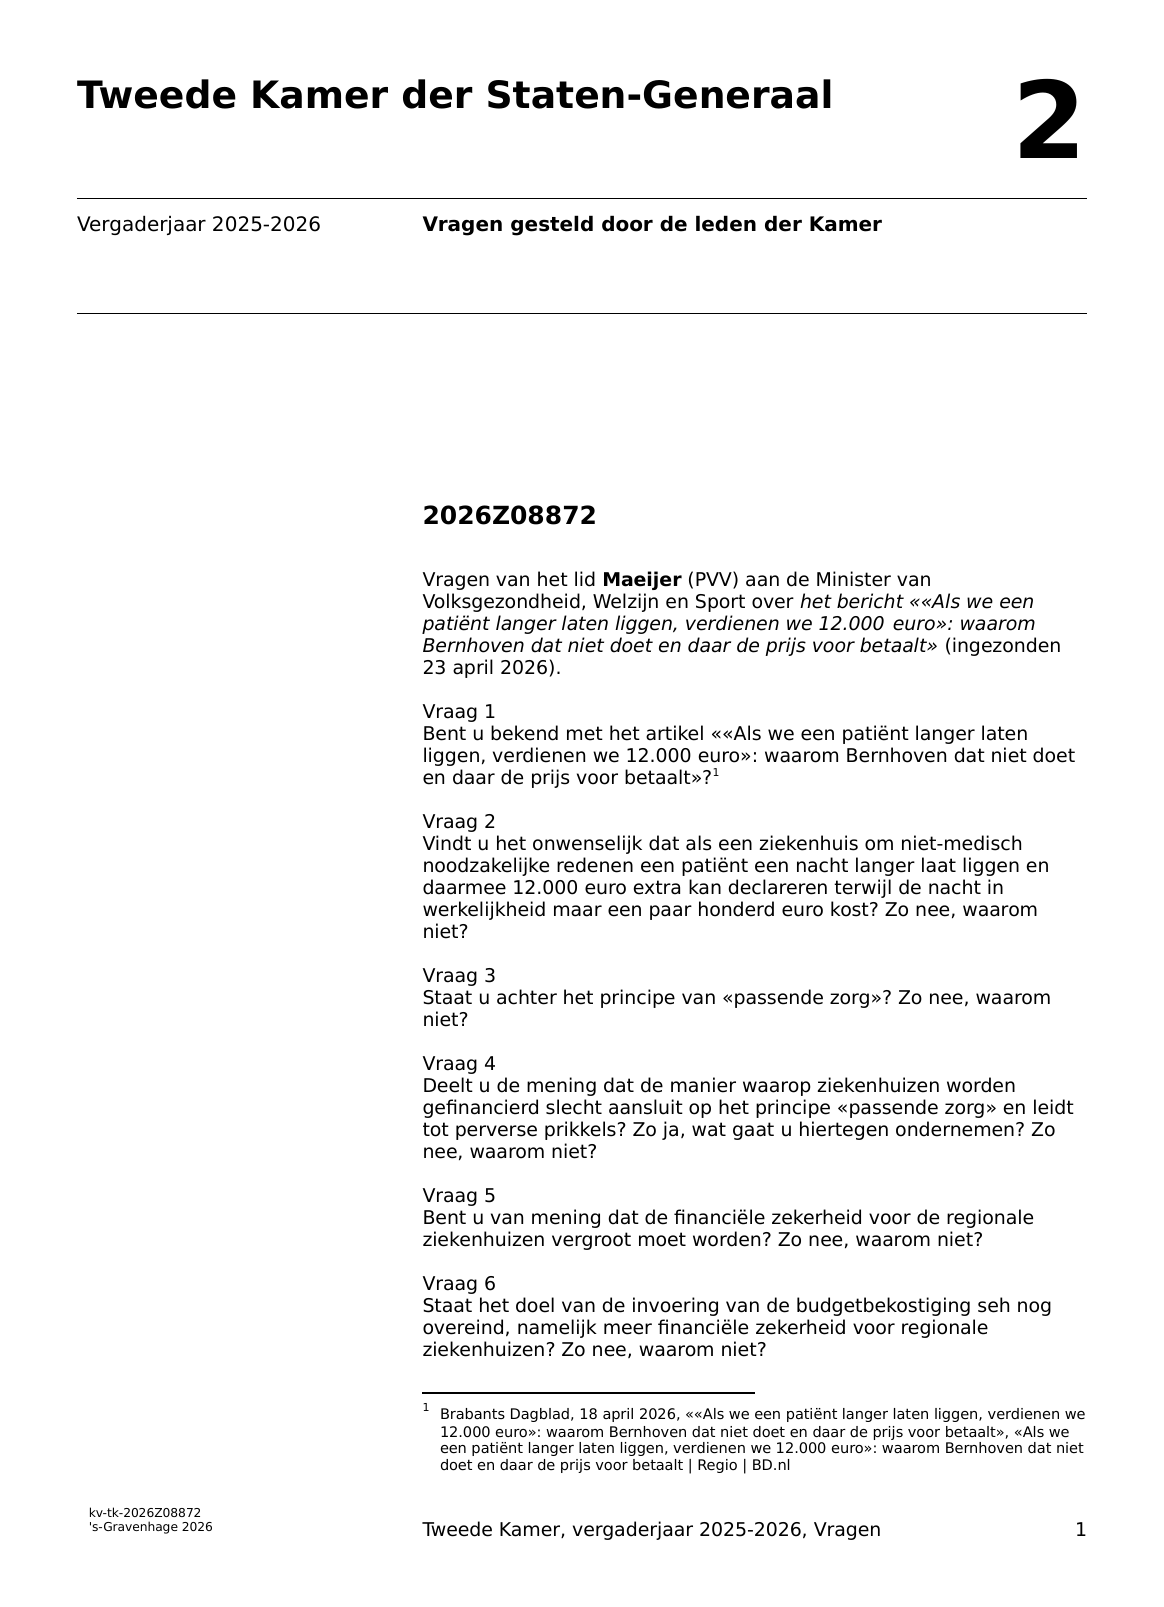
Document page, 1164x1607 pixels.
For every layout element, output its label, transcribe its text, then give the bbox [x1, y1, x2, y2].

text Deelt u de mening dat de manier waarop ziekenhuizen worden gefinancierd slecht aansluit op het principe «passende zorg» en leidt tot perverse prikkels? Zo ja, wat gaat u hiertegen ondernemen? Zo nee, waarom niet? [422, 1075, 1087, 1163]
text Brabants Dagblad, 18 april 2026, ««Als we een patiënt langer laten liggen, verdienen we 12.000 euro»: waarom Bernhoven dat niet doet en daar de prijs voor betaalt», «Als we een patiënt langer laten liggen, verdienen we 12.000 euro»: waarom Bernhoven dat niet doet en daar de prijs voor betaalt | Regio | BD.nl [422, 1402, 1087, 1474]
text Vraag 2 [422, 811, 1087, 833]
table_header Tweede Kamer der Staten-Generaal [77, 59, 886, 198]
table_cell Vergaderjaar 2025-2026 [77, 199, 422, 313]
text Vraag 1 [422, 701, 1087, 723]
table_cell Vragen gesteld door de leden der Kamer [422, 199, 1087, 313]
text Vragen van het lid Maeijer (PVV) aan de Minister van Volksgezondheid, Welzijn en Sport over het bericht ««Als we een patiënt langer laten liggen, verdienen we 12.000 euro»: waarom Bernhoven dat niet doet en daar de prijs voor betaalt» (ingezonden 23 april 2026). [422, 569, 1087, 679]
table_header 2 [886, 59, 1087, 198]
text Vraag 3 [422, 965, 1087, 987]
text Bent u bekend met het artikel ««Als we een patiënt langer laten liggen, verdienen we 12.000 euro»: waarom Bernhoven dat niet doet en daar de prijs voor betaalt»? [422, 723, 1087, 789]
text Staat u achter het principe van «passende zorg»? Zo nee, waarom niet? [422, 987, 1087, 1031]
text kv-tk-2026Z08872 [88, 1506, 323, 1520]
text Vraag 6 [422, 1273, 1087, 1295]
text Staat het doel van de invoering van de budgetbekostiging seh nog overeind, namelijk meer financiële zekerheid voor regionale ziekenhuizen? Zo nee, waarom niet? [422, 1295, 1087, 1361]
text Vraag 5 [422, 1185, 1087, 1207]
text Bent u van mening dat de financiële zekerheid voor de regionale ziekenhuizen vergroot moet worden? Zo nee, waarom niet? [422, 1207, 1087, 1251]
text Vraag 4 [422, 1053, 1087, 1075]
text 2026Z08872 [422, 501, 1087, 531]
text Vindt u het onwenselijk dat als een ziekenhuis om niet-medisch noodzakelijke redenen een patiënt een nacht langer laat liggen en daarmee 12.000 euro extra kan declareren terwijl de nacht in werkelijkheid maar een paar honderd euro kost? Zo nee, waarom niet? [422, 833, 1087, 943]
text 's-Gravenhage 2026 [88, 1520, 323, 1534]
